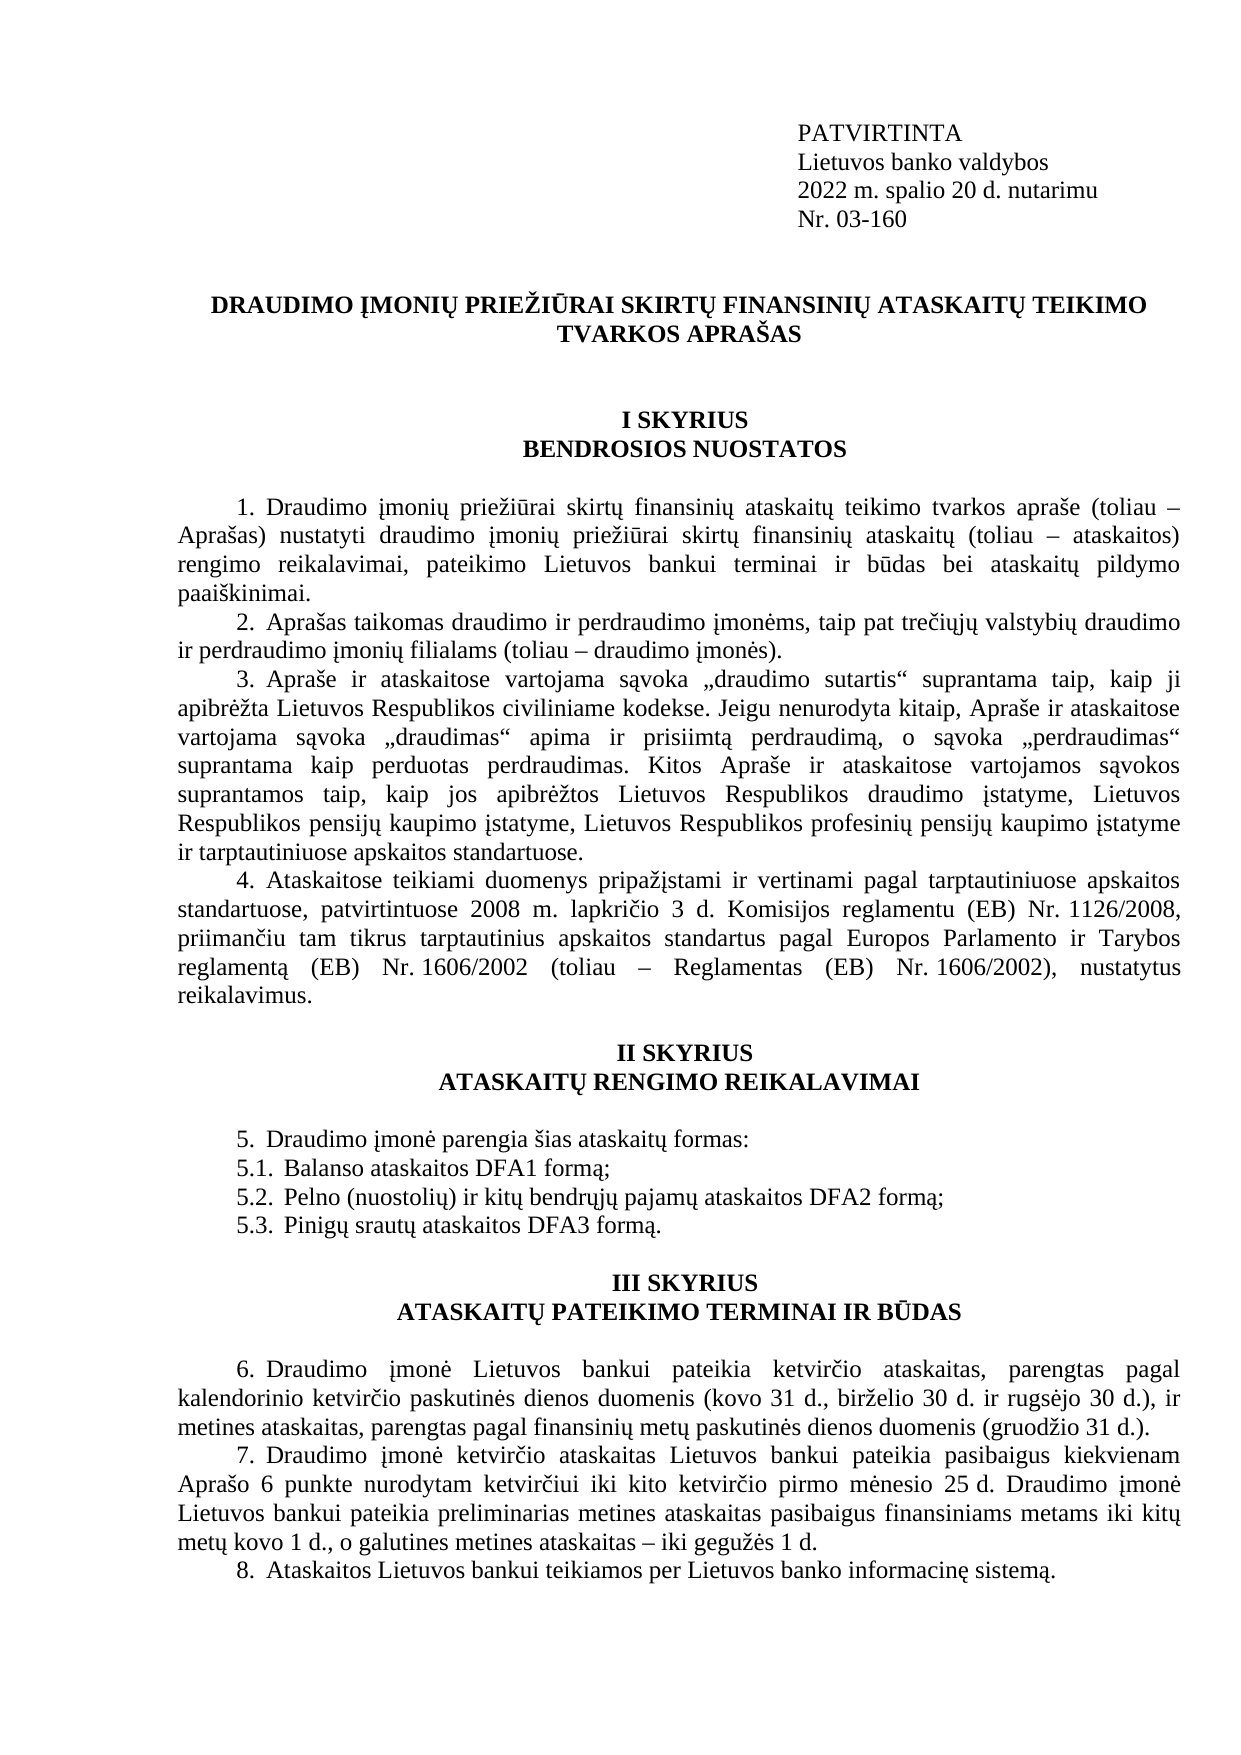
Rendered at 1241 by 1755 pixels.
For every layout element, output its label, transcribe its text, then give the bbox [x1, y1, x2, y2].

text PATVIRTINTA [797, 118, 1181, 147]
text 8. Ataskaitos Lietuvos bankui teikiamos per Lietuvos banko informacinę sistemą. [177, 1556, 1181, 1584]
text 7. Draudimo įmonė ketvirčio ataskaitas Lietuvos bankui pateikia pasibaigus kiekvienam Aprašo 6 punkte nurodytam ketvirčiui iki kito ketvirčio pirmo mėnesio 25 d. Draudimo įmonė Lietuvos bankui pateikia preliminarias metines ataskaitas pasibaigus finansiniams metams iki kitų metų kovo 1 d., o galutines metines ataskaitas – iki gegužės 1 d. [177, 1441, 1181, 1556]
text Lietuvos banko valdybos [797, 147, 1181, 176]
text 5.3. Pinigų srautų ataskaitos DFA3 formą. [177, 1211, 1181, 1239]
text 5. Draudimo įmonė parengia šias ataskaitų formas: [177, 1124, 1181, 1153]
text ATASKAITŲ PAteikimo terminai IR BŪDAS [177, 1297, 1181, 1326]
text Nr. 03-160 [797, 204, 1181, 233]
text ATASKAITŲ RENGIMO REIKALAVIMAI [177, 1067, 1181, 1096]
text 5.1. Balanso ataskaitos DFA1 formą; [177, 1153, 1181, 1182]
text 5.2. Pelno (nuostolių) ir kitų bendrųjų pajamų ataskaitos DFA2 formą; [177, 1182, 1181, 1211]
text III SKYRIUS [177, 1268, 1192, 1297]
text 3. Apraše ir ataskaitose vartojama sąvoka „draudimo sutartis“ suprantama taip, kaip ji apibrėžta Lietuvos Respublikos civiliniame kodekse. Jeigu nenurodyta kitaip, Apraše ir ataskaitose vartojama sąvoka „draudimas“ apima ir prisiimtą perdraudimą, o sąvoka „perdraudimas“ suprantama kaip perduotas perdraudimas. Kitos Apraše ir ataskaitose vartojamos sąvokos suprantamos taip, kaip jos apibrėžtos Lietuvos Respublikos draudimo įstatyme, Lietuvos Respublikos pensijų kaupimo įstatyme, Lietuvos Respublikos profesinių pensijų kaupimo įstatyme ir tarptautiniuose apskaitos standartuose. [177, 664, 1181, 866]
text draudimo įmonių priežiūrai skirtų finansinių Ataskaitų teikimo tvarkOS APRAŠAS [177, 291, 1181, 348]
text I SKYRIUS [177, 406, 1192, 434]
text 2. Aprašas taikomas draudimo ir perdraudimo įmonėms, taip pat trečiųjų valstybių draudimo ir perdraudimo įmonių filialams (toliau – draudimo įmonės). [177, 607, 1181, 664]
text 4. Ataskaitose teikiami duomenys pripažįstami ir vertinami pagal tarptautiniuose apskaitos standartuose, patvirtintuose 2008 m. lapkričio 3 d. Komisijos reglamentu (EB) Nr. 1126/2008, priimančiu tam tikrus tarptautinius apskaitos standartus pagal Europos Parlamento ir Tarybos reglamentą (EB) Nr. 1606/2002 (toliau – Reglamentas (EB) Nr. 1606/2002), nustatytus reikalavimus. [177, 866, 1181, 1009]
text 2022 m. spalio 20 d. nutarimu [797, 176, 1181, 204]
text 6. Draudimo įmonė Lietuvos bankui pateikia ketvirčio ataskaitas, parengtas pagal kalendorinio ketvirčio paskutinės dienos duomenis (kovo 31 d., birželio 30 d. ir rugsėjo 30 d.), ir metines ataskaitas, parengtas pagal finansinių metų paskutinės dienos duomenis (gruodžio 31 d.). [177, 1354, 1181, 1441]
text II SKYRIUS [177, 1038, 1192, 1067]
text BENDROSIOS NUOSTATOS [177, 434, 1192, 463]
text 1. Draudimo įmonių priežiūrai skirtų finansinių ataskaitų teikimo tvarkos apraše (toliau – Aprašas) nustatyti draudimo įmonių priežiūrai skirtų finansinių ataskaitų (toliau – ataskaitos) rengimo reikalavimai, pateikimo Lietuvos bankui terminai ir būdas bei ataskaitų pildymo paaiškinimai. [177, 492, 1181, 607]
